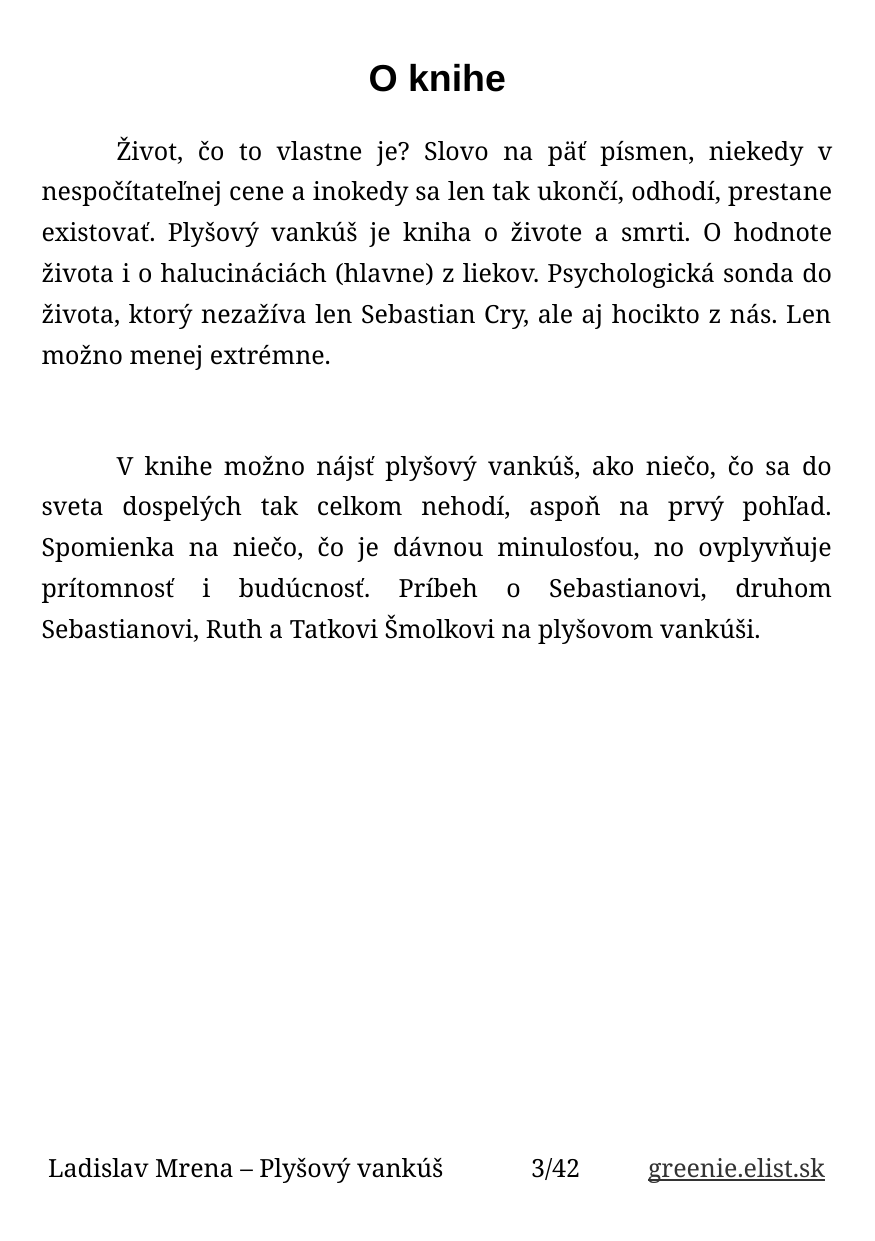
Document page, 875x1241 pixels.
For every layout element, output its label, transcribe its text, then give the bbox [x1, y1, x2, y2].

subtitle O knihe [41, 56, 833, 99]
text Život, čo to vlastne je? Slovo na päť písmen, niekedy v nespočítateľnej cene a inokedy sa len tak ukončí, odhodí, prestane existovať. Plyšový vankúš je kniha o živote a smrti. O hodnote života i o halucináciách (hlavne) z liekov. Psychologická sonda do života, ktorý nezažíva len Sebastian Cry, ale aj hocikto z nás. Len možno menej extrémne. [41, 133, 833, 371]
text V knihe možno nájsť plyšový vankúš, ako niečo, čo sa do sveta dospelých tak celkom nehodí, aspoň na prvý pohľad. Spomienka na niečo, čo je dávnou minulosťou, no ovplyvňuje prítomnosť i budúcnosť. Príbeh o Sebastianovi, druhom Sebastianovi, Ruth a Tatkovi Šmolkovi na plyšovom vankúši. [41, 448, 833, 646]
